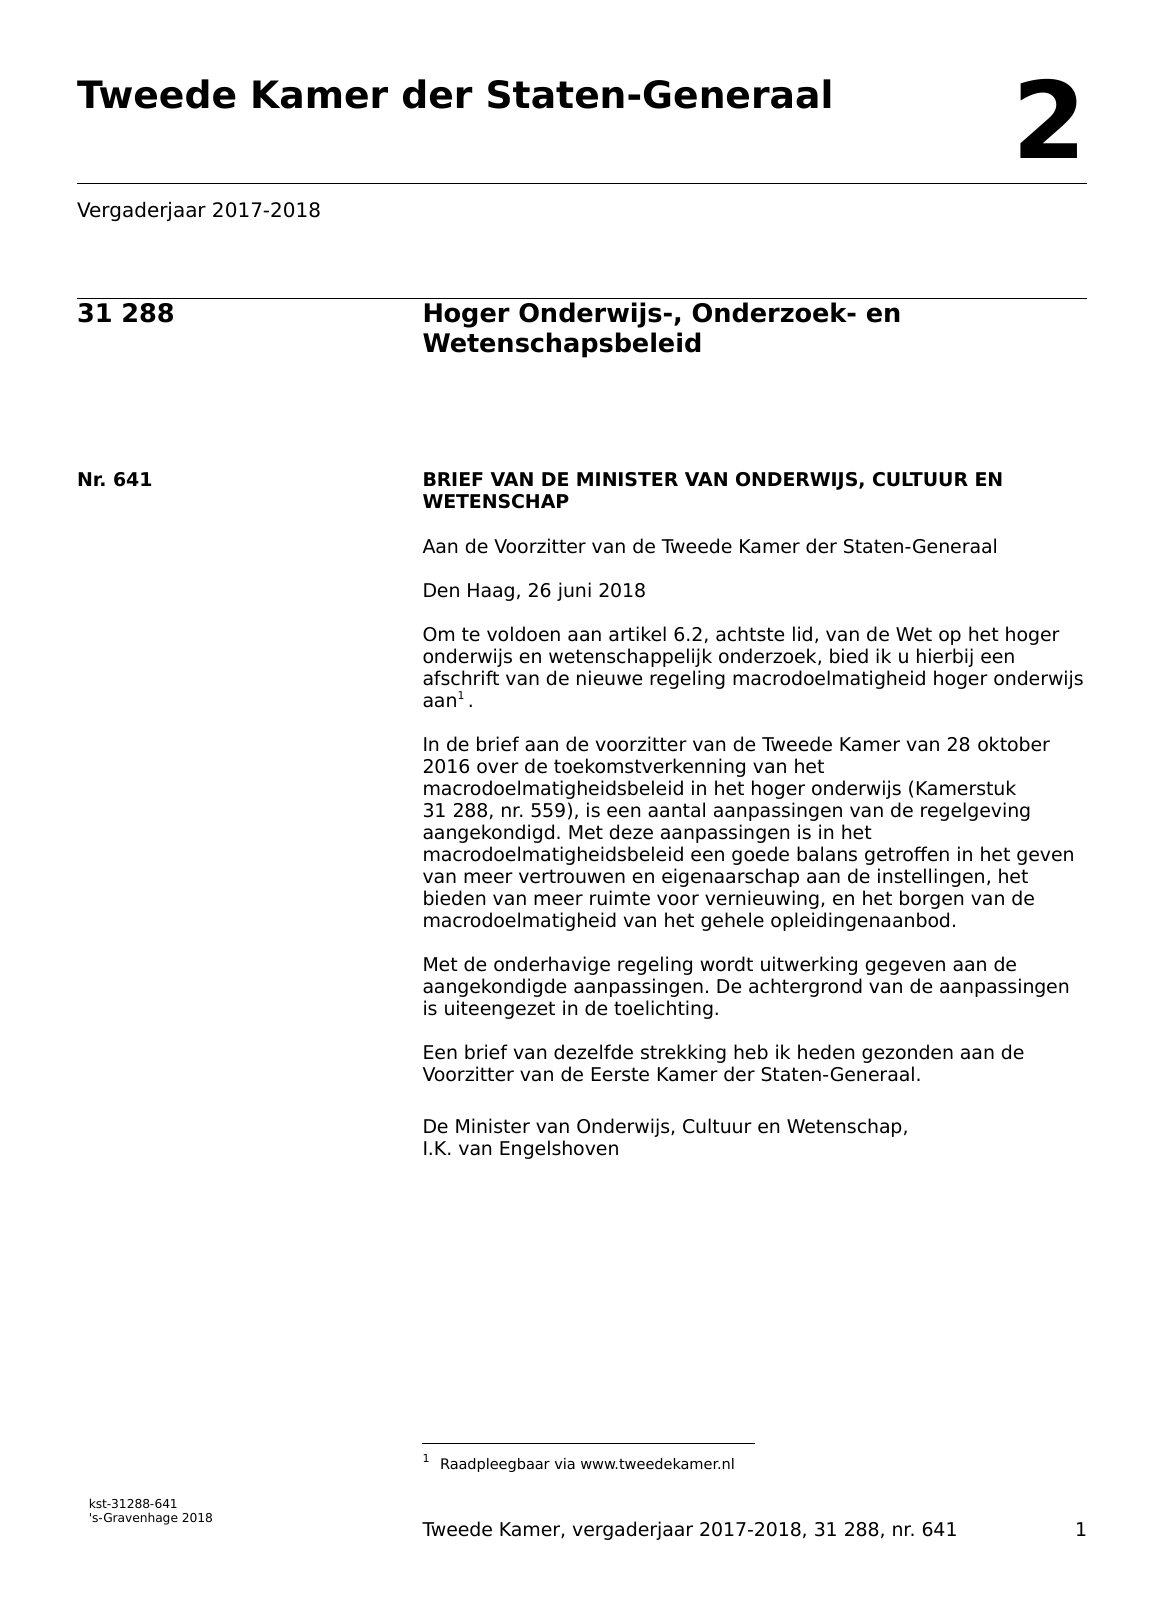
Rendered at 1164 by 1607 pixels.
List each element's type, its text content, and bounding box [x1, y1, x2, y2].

table_header Tweede Kamer der Staten-Generaal [77, 59, 886, 183]
table_header 2 [886, 59, 1087, 183]
text De Minister van Onderwijs, Cultuur en Wetenschap, I.K. van Engelshoven [422, 1116, 1087, 1160]
text kst-31288-641 [88, 1497, 323, 1511]
text 's-Gravenhage 2018 [88, 1511, 323, 1525]
text Den Haag, 26 juni 2018 [422, 580, 1087, 602]
text Om te voldoen aan artikel 6.2, achtste lid, van de Wet op het hoger onderwijs en wetenschappelijk onderzoek, bied ik u hierbij een afschrift van de nieuwe regeling macrodoelmatigheid hoger onderwijs aan. [422, 624, 1087, 712]
text In de brief aan de voorzitter van de Tweede Kamer van 28 oktober 2016 over de toekomstverkenning van het macrodoelmatigheidsbeleid in het hoger onderwijs (Kamerstuk 31 288, nr. 559), is een aantal aanpassingen van de regelgeving aangekondigd. Met deze aanpassingen is in het macrodoelmatigheidsbeleid een goede balans getroffen in het geven van meer vertrouwen en eigenaarschap aan de instellingen, het bieden van meer ruimte voor vernieuwing, en het borgen van de macrodoelmatigheid van het gehele opleidingenaanbod. [422, 734, 1087, 932]
text Raadpleegbaar via www.tweedekamer.nl [422, 1452, 1087, 1474]
table_cell Vergaderjaar 2017-2018 [77, 184, 1087, 298]
text Met de onderhavige regeling wordt uitwerking gegeven aan de aangekondigde aanpassingen. De achtergrond van de aanpassingen is uiteengezet in de toelichting. [422, 954, 1087, 1020]
subtitle 31 288 Hoger Onderwijs-, Onderzoek- en Wetenschapsbeleid [77, 299, 1087, 358]
text Een brief van dezelfde strekking heb ik heden gezonden aan de Voorzitter van de Eerste Kamer der Staten-Generaal. [422, 1042, 1087, 1086]
text Aan de Voorzitter van de Tweede Kamer der Staten-Generaal [422, 536, 1087, 557]
subtitle Nr. 641 BRIEF VAN DE MINISTER VAN ONDERWIJS, CULTUUR EN WETENSCHAP [77, 469, 1087, 513]
